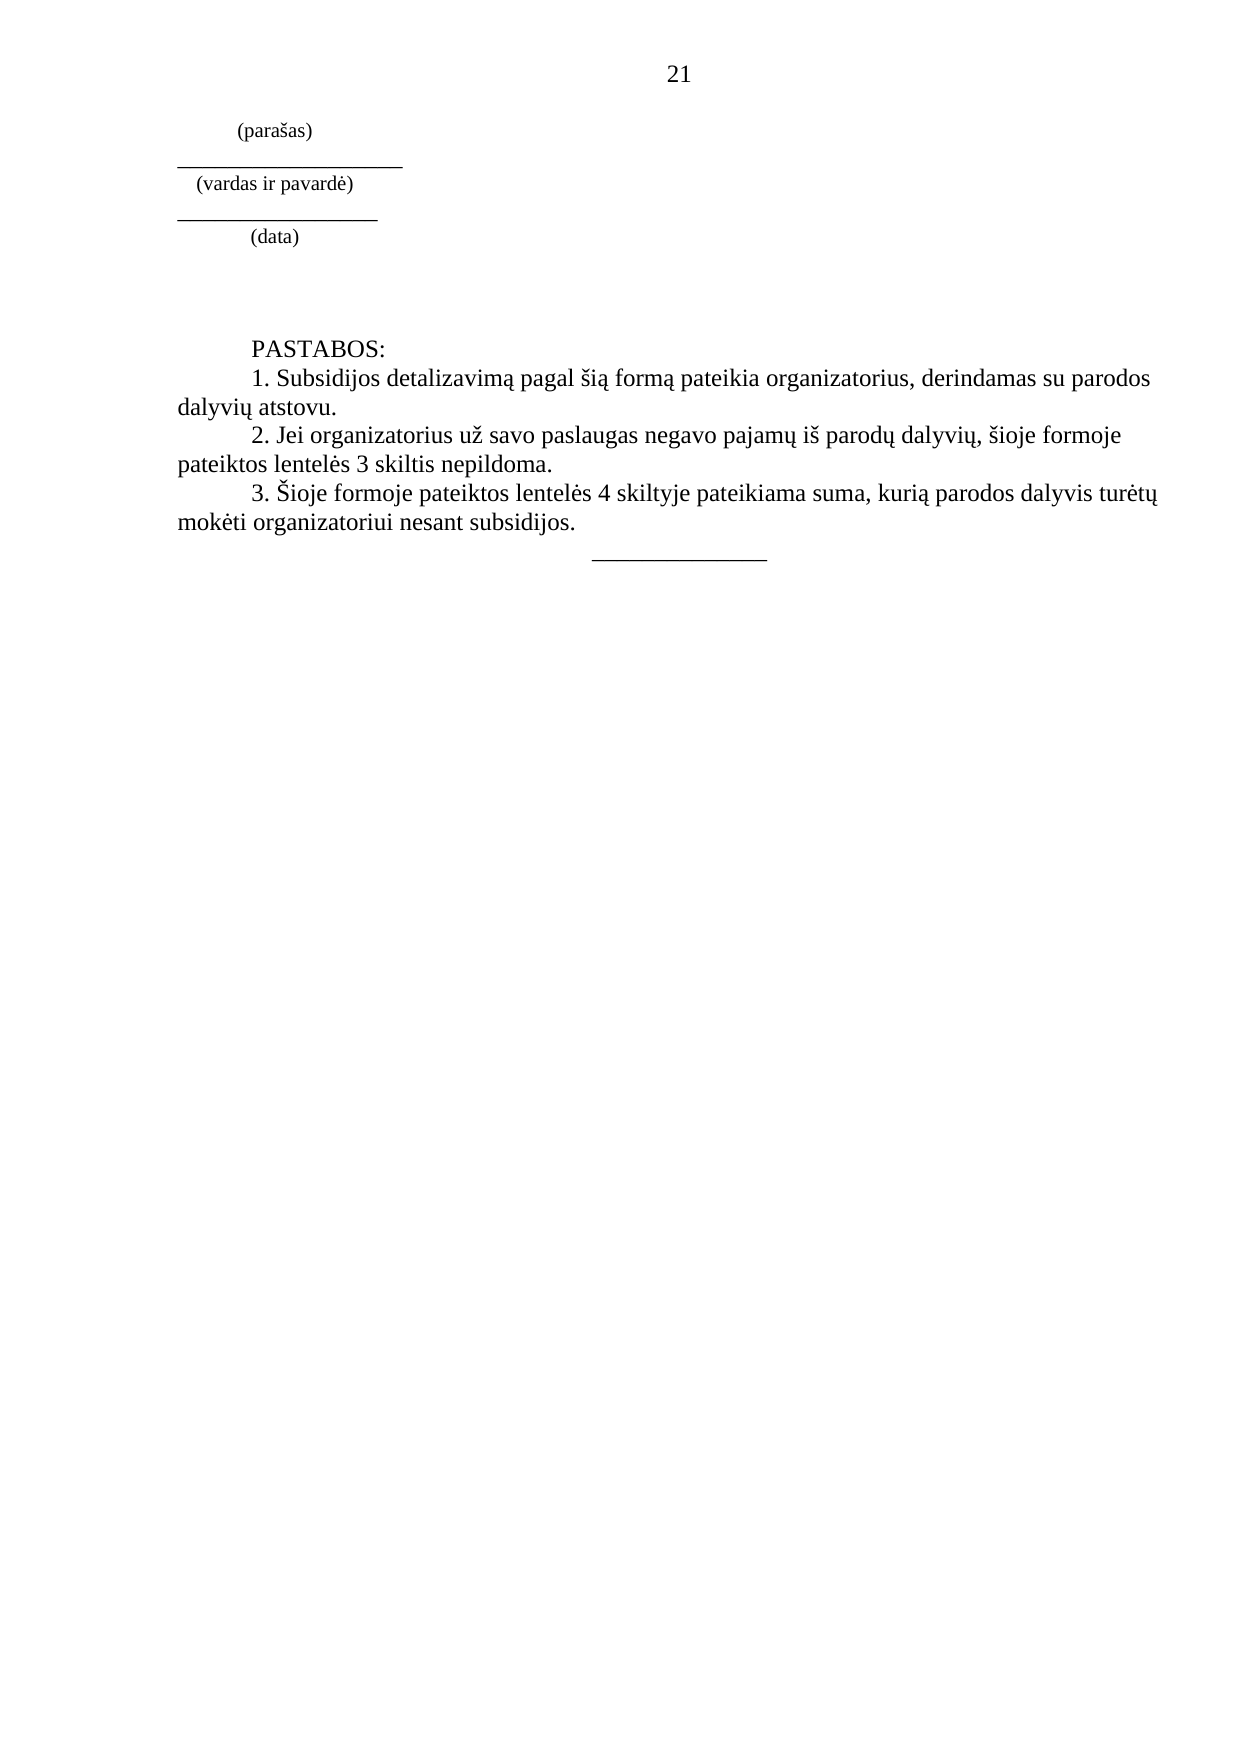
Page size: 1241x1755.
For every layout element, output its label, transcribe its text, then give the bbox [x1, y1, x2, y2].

text (parašas) [177, 118, 1181, 142]
text 1. Subsidijos detalizavimą pagal šią formą pateikia organizatorius, derindamas su parodos dalyvių atstovu. [177, 363, 1181, 420]
text __________________ [177, 142, 1181, 171]
text (vardas ir pavardė) [177, 171, 1181, 195]
text PastabOS: [177, 334, 1181, 363]
text 2. Jei organizatorius už savo paslaugas negavo pajamų iš parodų dalyvių, šioje formoje pateiktos lentelės 3 skiltis nepildoma. [177, 420, 1181, 478]
text ______________ [177, 535, 1181, 564]
text ________________ [177, 195, 1181, 224]
text 3. Šioje formoje pateiktos lentelės 4 skiltyje pateikiama suma, kurią parodos dalyvis turėtų mokėti organizatoriui nesant subsidijos. [177, 478, 1181, 535]
text (data) [177, 224, 1181, 248]
